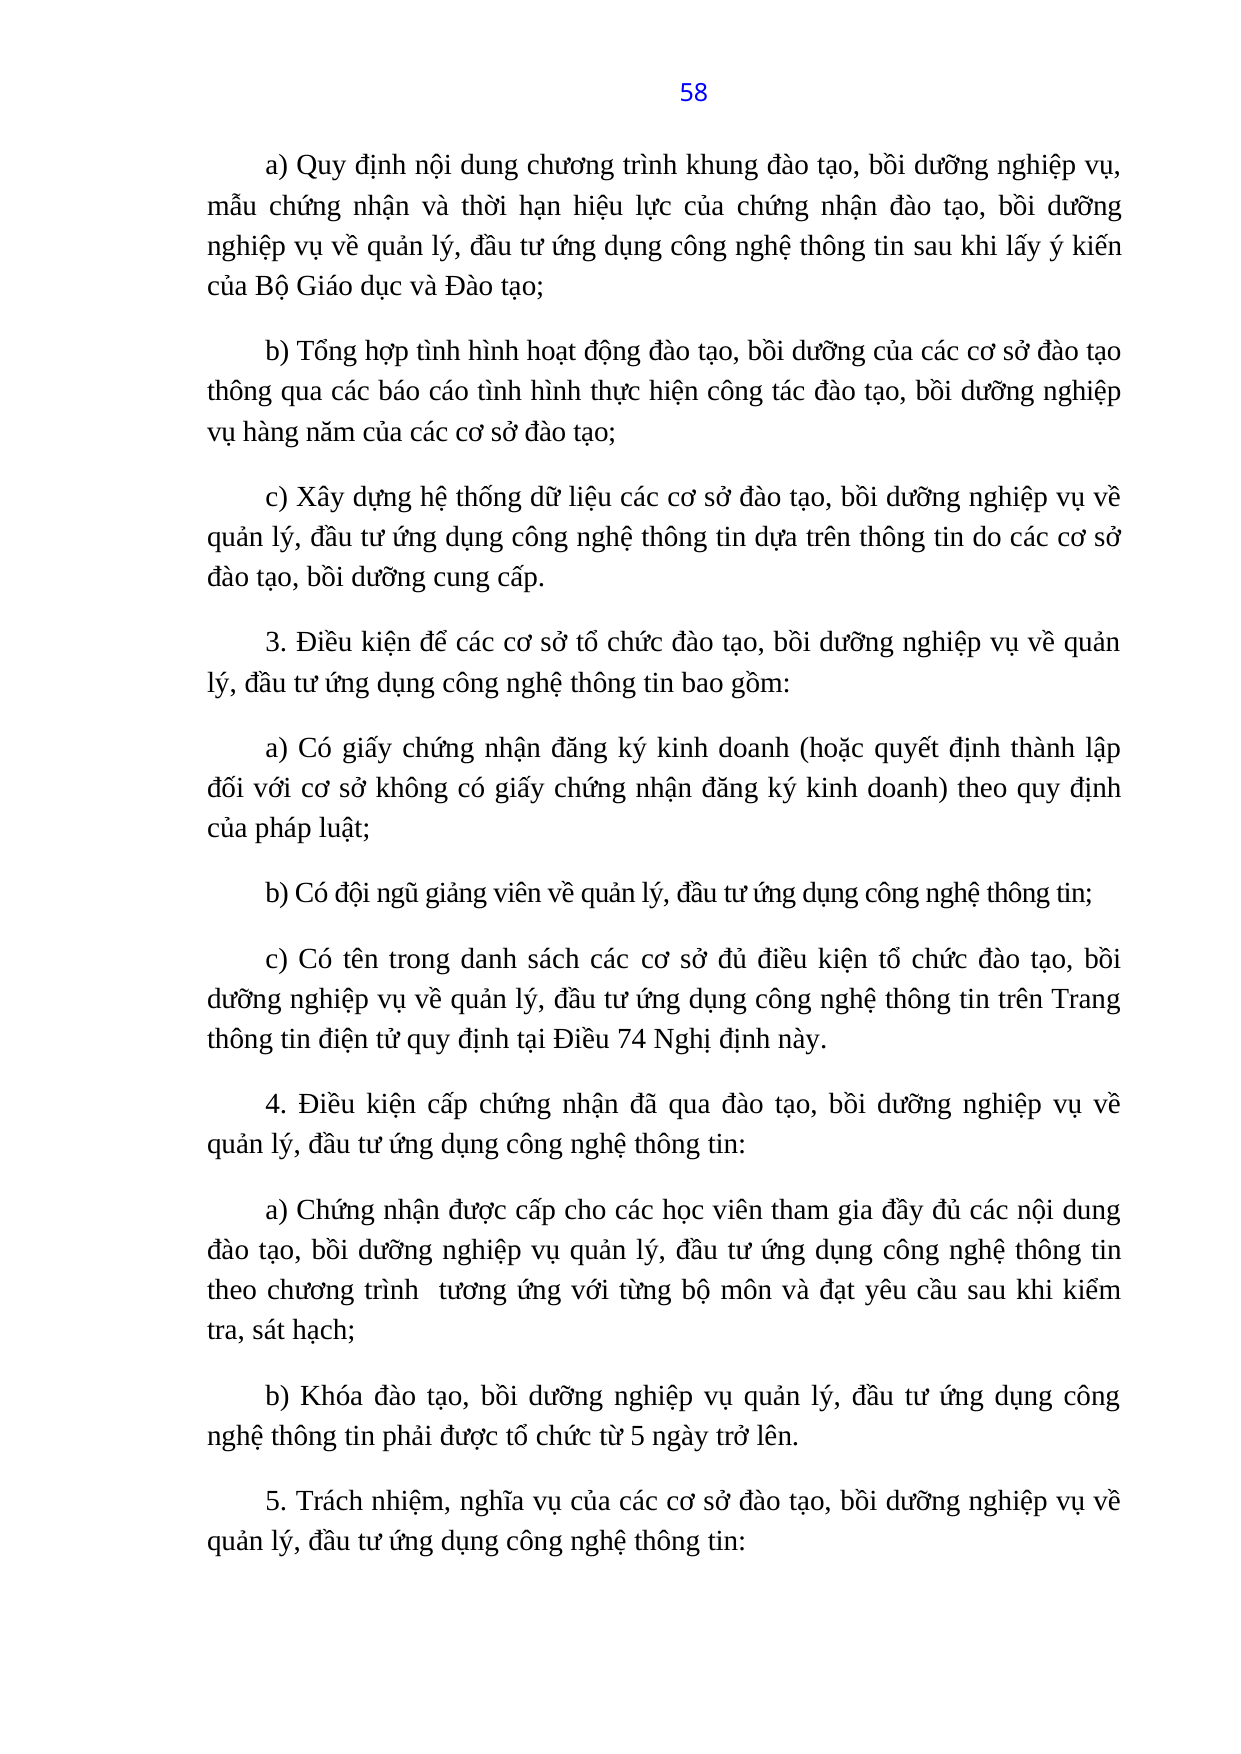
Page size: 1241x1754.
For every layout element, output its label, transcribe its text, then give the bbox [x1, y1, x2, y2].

text 3. Điều kiện để các cơ sở tổ chức đào tạo, bồi dưỡng nghiệp vụ về quản lý, đầu tư ứng dụng công nghệ thông tin bao gồm: [207, 625, 1122, 698]
text b) Có đội ngũ giảng viên về quản lý, đầu tư ứng dụng công nghệ thông tin; [207, 876, 1122, 909]
text 4. Điều kiện cấp chứng nhận đã qua đào tạo, bồi dưỡng nghiệp vụ về quản lý, đầu tư ứng dụng công nghệ thông tin: [207, 1087, 1122, 1160]
text c) Có tên trong danh sách các cơ sở đủ điều kiện tổ chức đào tạo, bồi dưỡng nghiệp vụ về quản lý, đầu tư ứng dụng công nghệ thông tin trên Trang thông tin điện tử quy định tại Điều 74 Nghị định này. [207, 941, 1122, 1055]
text b) Tổng hợp tình hình hoạt động đào tạo, bồi dưỡng của các cơ sở đào tạo thông qua các báo cáo tình hình thực hiện công tác đào tạo, bồi dưỡng nghiệp vụ hàng năm của các cơ sở đào tạo; [207, 333, 1122, 447]
text a) Chứng nhận được cấp cho các học viên tham gia đầy đủ các nội dung đào tạo, bồi dưỡng nghiệp vụ quản lý, đầu tư ứng dụng công nghệ thông tin theo chương trình tương ứng với từng bộ môn và đạt yêu cầu sau khi kiểm tra, sát hạch; [207, 1192, 1122, 1346]
text b) Khóa đào tạo, bồi dưỡng nghiệp vụ quản lý, đầu tư ứng dụng công nghệ thông tin phải được tổ chức từ 5 ngày trở lên. [207, 1378, 1122, 1452]
text c) Xây dựng hệ thống dữ liệu các cơ sở đào tạo, bồi dưỡng nghiệp vụ về quản lý, đầu tư ứng dụng công nghệ thông tin dựa trên thông tin do các cơ sở đào tạo, bồi dưỡng cung cấp. [207, 479, 1122, 593]
text a) Quy định nội dung chương trình khung đào tạo, bồi dưỡng nghiệp vụ, mẫu chứng nhận và thời hạn hiệu lực của chứng nhận đào tạo, bồi dưỡng nghiệp vụ về quản lý, đầu tư ứng dụng công nghệ thông tin sau khi lấy ý kiến của Bộ Giáo dục và Đào tạo; [207, 148, 1122, 302]
text 5. Trách nhiệm, nghĩa vụ của các cơ sở đào tạo, bồi dưỡng nghiệp vụ về quản lý, đầu tư ứng dụng công nghệ thông tin: [207, 1483, 1122, 1557]
text a) Có giấy chứng nhận đăng ký kinh doanh (hoặc quyết định thành lập đối với cơ sở không có giấy chứng nhận đăng ký kinh doanh) theo quy định của pháp luật; [207, 730, 1122, 844]
